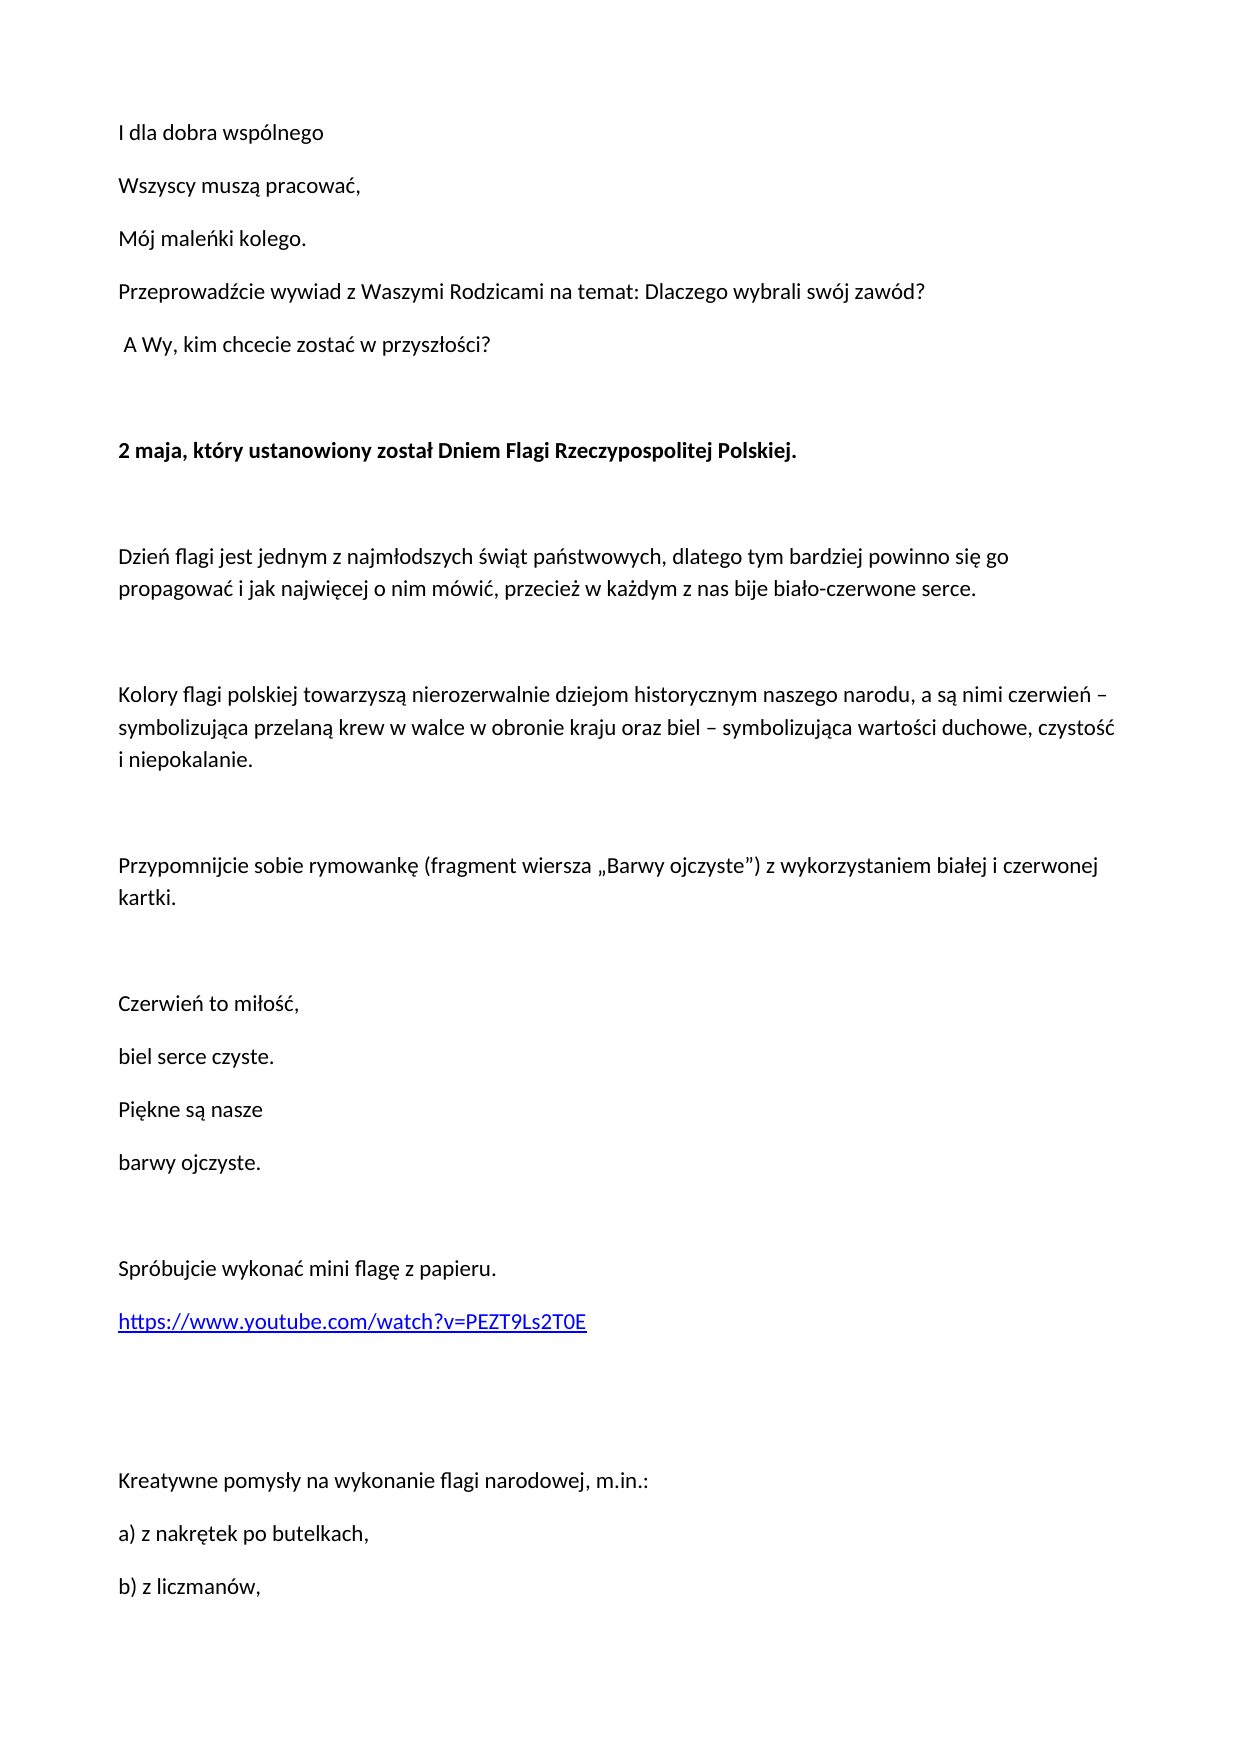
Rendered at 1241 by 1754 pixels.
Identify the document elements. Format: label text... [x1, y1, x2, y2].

text Kolory flagi polskiej towarzyszą nierozerwalnie dziejom historycznym naszego narodu, a są nimi czerwień – symbolizująca przelaną krew w walce w obronie kraju oraz biel – symbolizująca wartości duchowe, czystość i niepokalanie. [118, 681, 1122, 773]
text Spróbujcie wykonać mini flagę z papieru. [118, 1254, 1122, 1282]
text barwy ojczyste. [118, 1148, 1122, 1176]
text Piękne są nasze [118, 1095, 1122, 1123]
text biel serce czyste. [118, 1042, 1122, 1070]
text a) z nakrętek po butelkach, [118, 1519, 1122, 1547]
text I dla dobra wspólnego [118, 118, 1122, 146]
text A Wy, kim chcecie zostać w przyszłości? [118, 330, 1122, 358]
text b) z liczmanów, [118, 1572, 1122, 1600]
text Dzień flagi jest jednym z najmłodszych świąt państwowych, dlatego tym bardziej powinno się go propagować i jak najwięcej o nim mówić, przecież w każdym z nas bije biało-czerwone serce. [118, 542, 1122, 602]
text Przypomnijcie sobie rymowankę (fragment wiersza „Barwy ojczyste”) z wykorzystaniem białej i czerwonej kartki. [118, 851, 1122, 911]
text Czerwień to miłość, [118, 989, 1122, 1017]
text Wszyscy muszą pracować, [118, 171, 1122, 199]
text Mój maleńki kolego. [118, 224, 1122, 252]
text https://www.youtube.com/watch?v=PEZT9Ls2T0E [118, 1307, 1122, 1335]
text Kreatywne pomysły na wykonanie flagi narodowej, m.in.: [118, 1466, 1122, 1494]
text 2 maja, który ustanowiony został Dniem Flagi Rzeczypospolitej Polskiej. [118, 436, 1122, 464]
text Przeprowadźcie wywiad z Waszymi Rodzicami na temat: Dlaczego wybrali swój zawód? [118, 277, 1122, 305]
